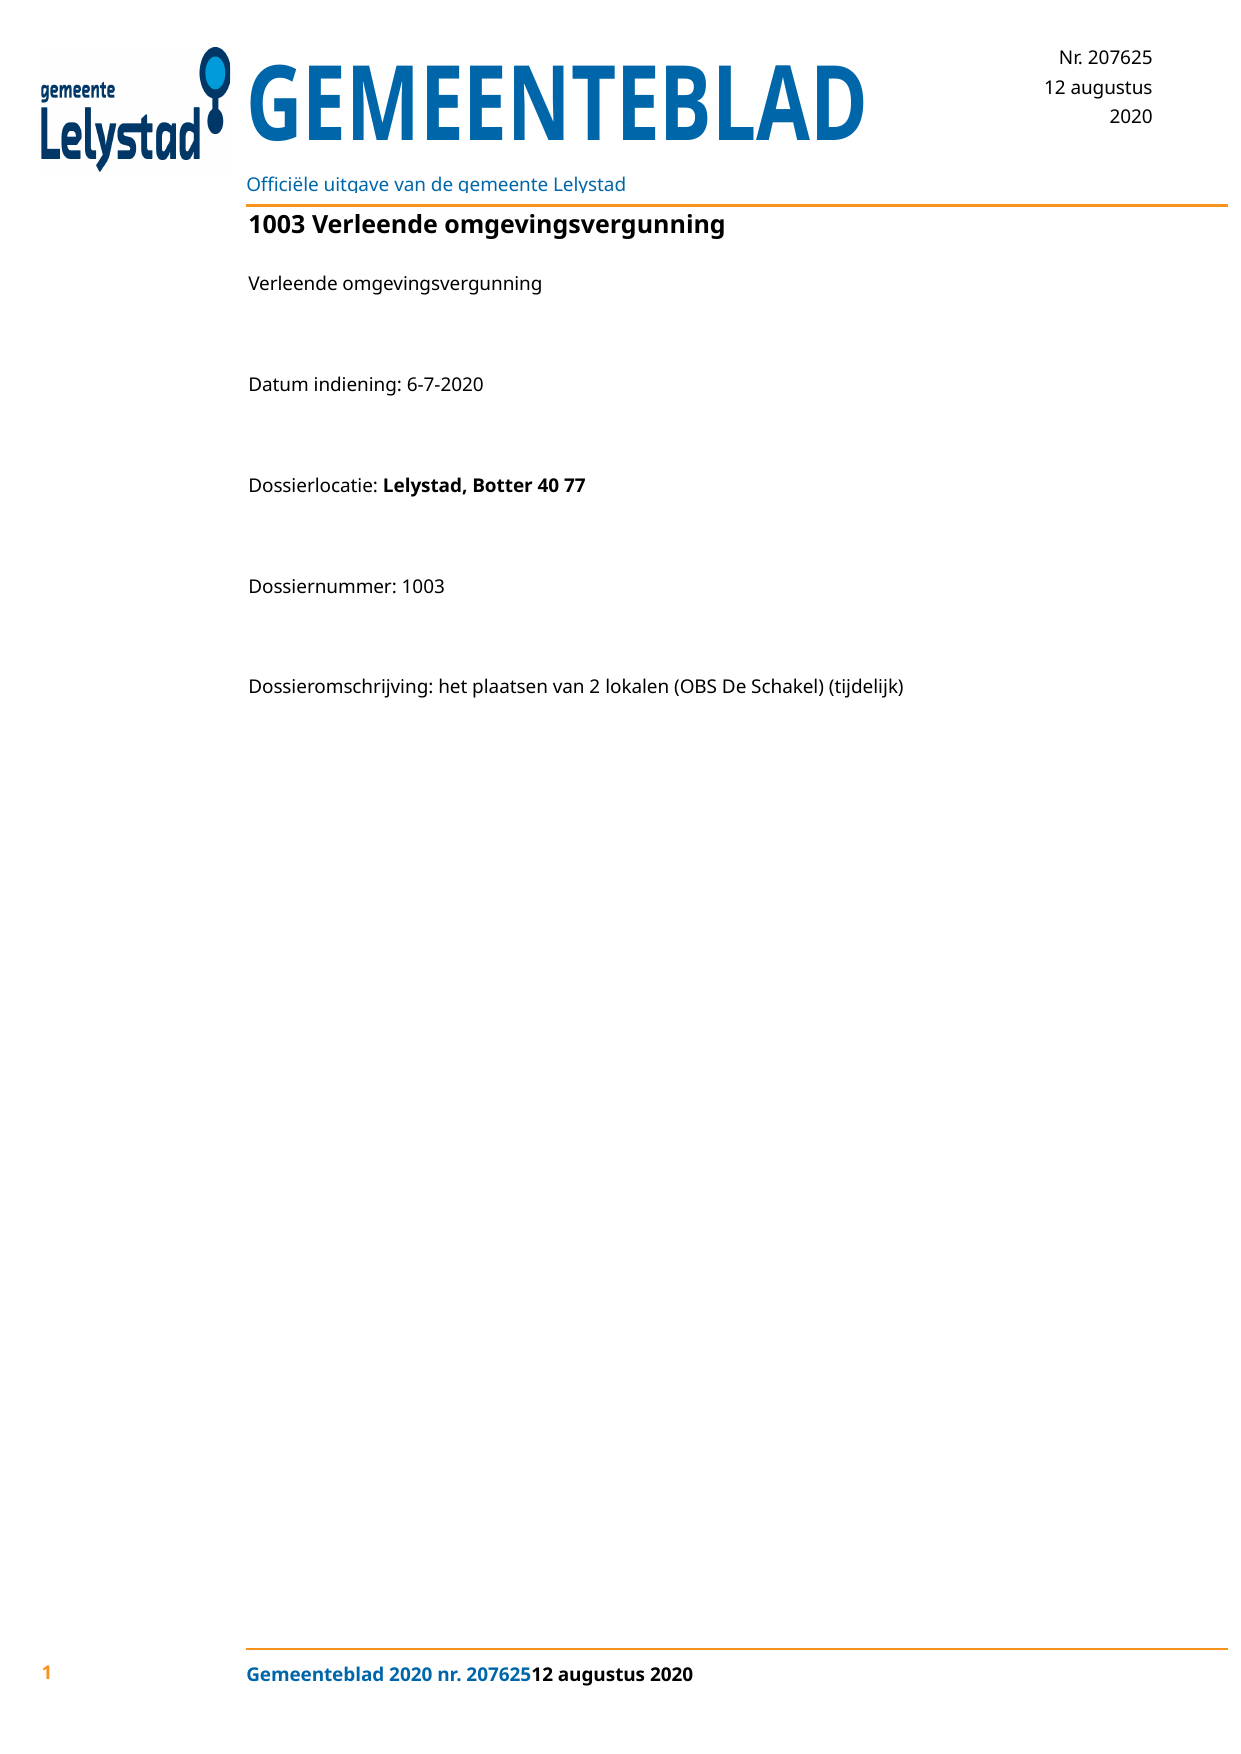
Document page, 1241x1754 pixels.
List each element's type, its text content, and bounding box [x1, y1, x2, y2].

text Dossieromschrijving: het plaatsen van 2 lokalen (OBS De Schakel) (tijdelijk) [248, 674, 1152, 699]
text Dossierlocatie: Lelystad, Botter 40 77 [248, 472, 1152, 498]
picture [41, 47, 231, 172]
text Dossiernummer: 1003 [248, 573, 1152, 598]
text 1003 Verleende omgevingsvergunning [248, 207, 1152, 241]
text Datum indiening: 6-7-2020 [248, 371, 1152, 397]
text Verleende omgevingsvergunning [248, 270, 1152, 296]
